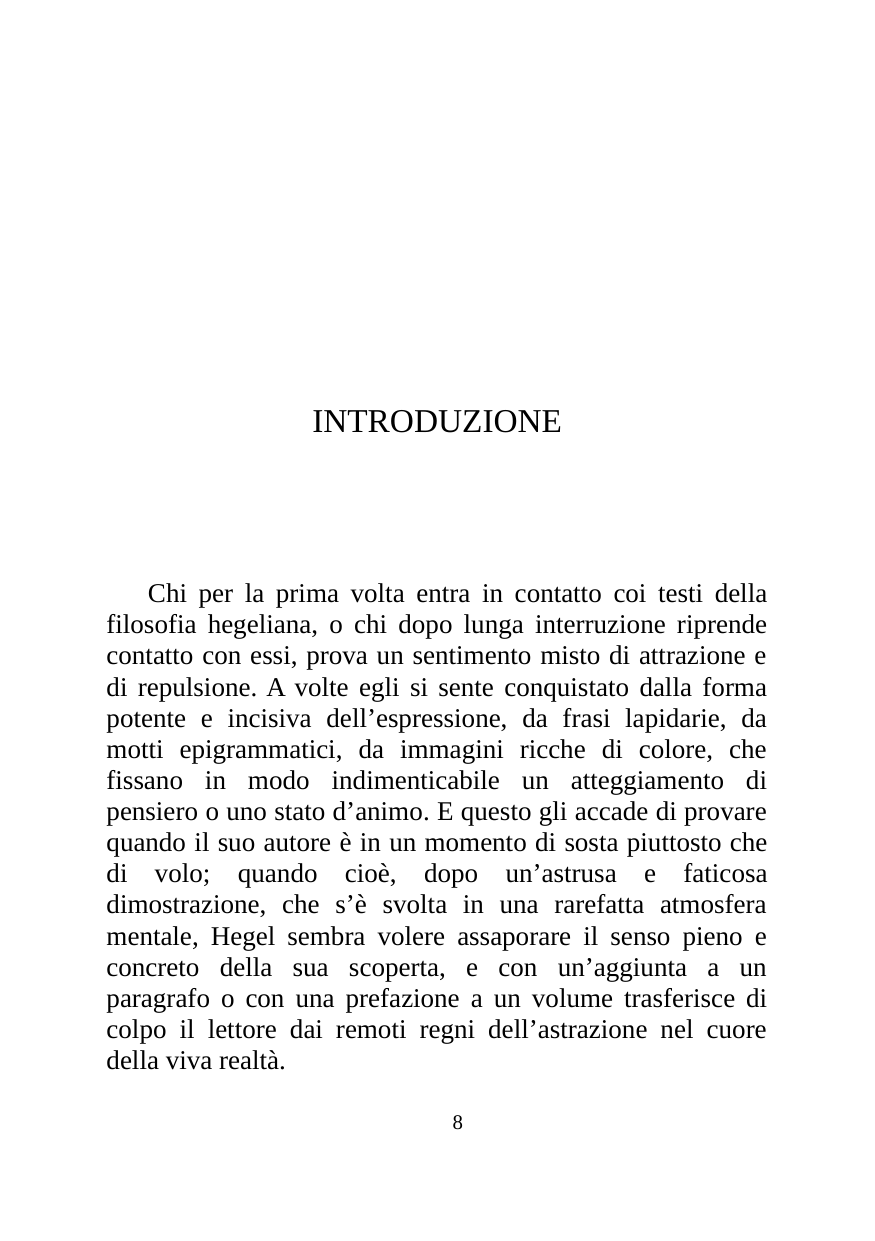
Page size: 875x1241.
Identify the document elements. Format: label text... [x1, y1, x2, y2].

text Chi per la prima volta entra in contatto coi testi della filosofia hegeliana, o chi dopo lunga interruzione riprende contatto con essi, prova un sentimento misto di attrazione e di repulsione. A volte egli si sente conquistato dalla forma potente e incisiva dell’espressione, da frasi lapidarie, da motti epigrammatici, da immagini ricche di colore, che fissano in modo indimenticabile un atteggiamento di pensiero o uno stato d’animo. E questo gli accade di provare quando il suo autore è in un momento di sosta piuttosto che di volo; quando cioè, dopo un’astrusa e faticosa dimostrazione, che s’è svolta in una rarefatta atmosfera mentale, Hegel sembra volere assaporare il senso pieno e concreto della sua scoperta, e con un’aggiunta a un paragrafo o con una prefazione a un volume trasferisce di colpo il lettore dai remoti regni dell’astrazione nel cuore della viva realtà. [106, 577, 768, 1076]
subtitle INTRODUZIONE [106, 402, 768, 440]
